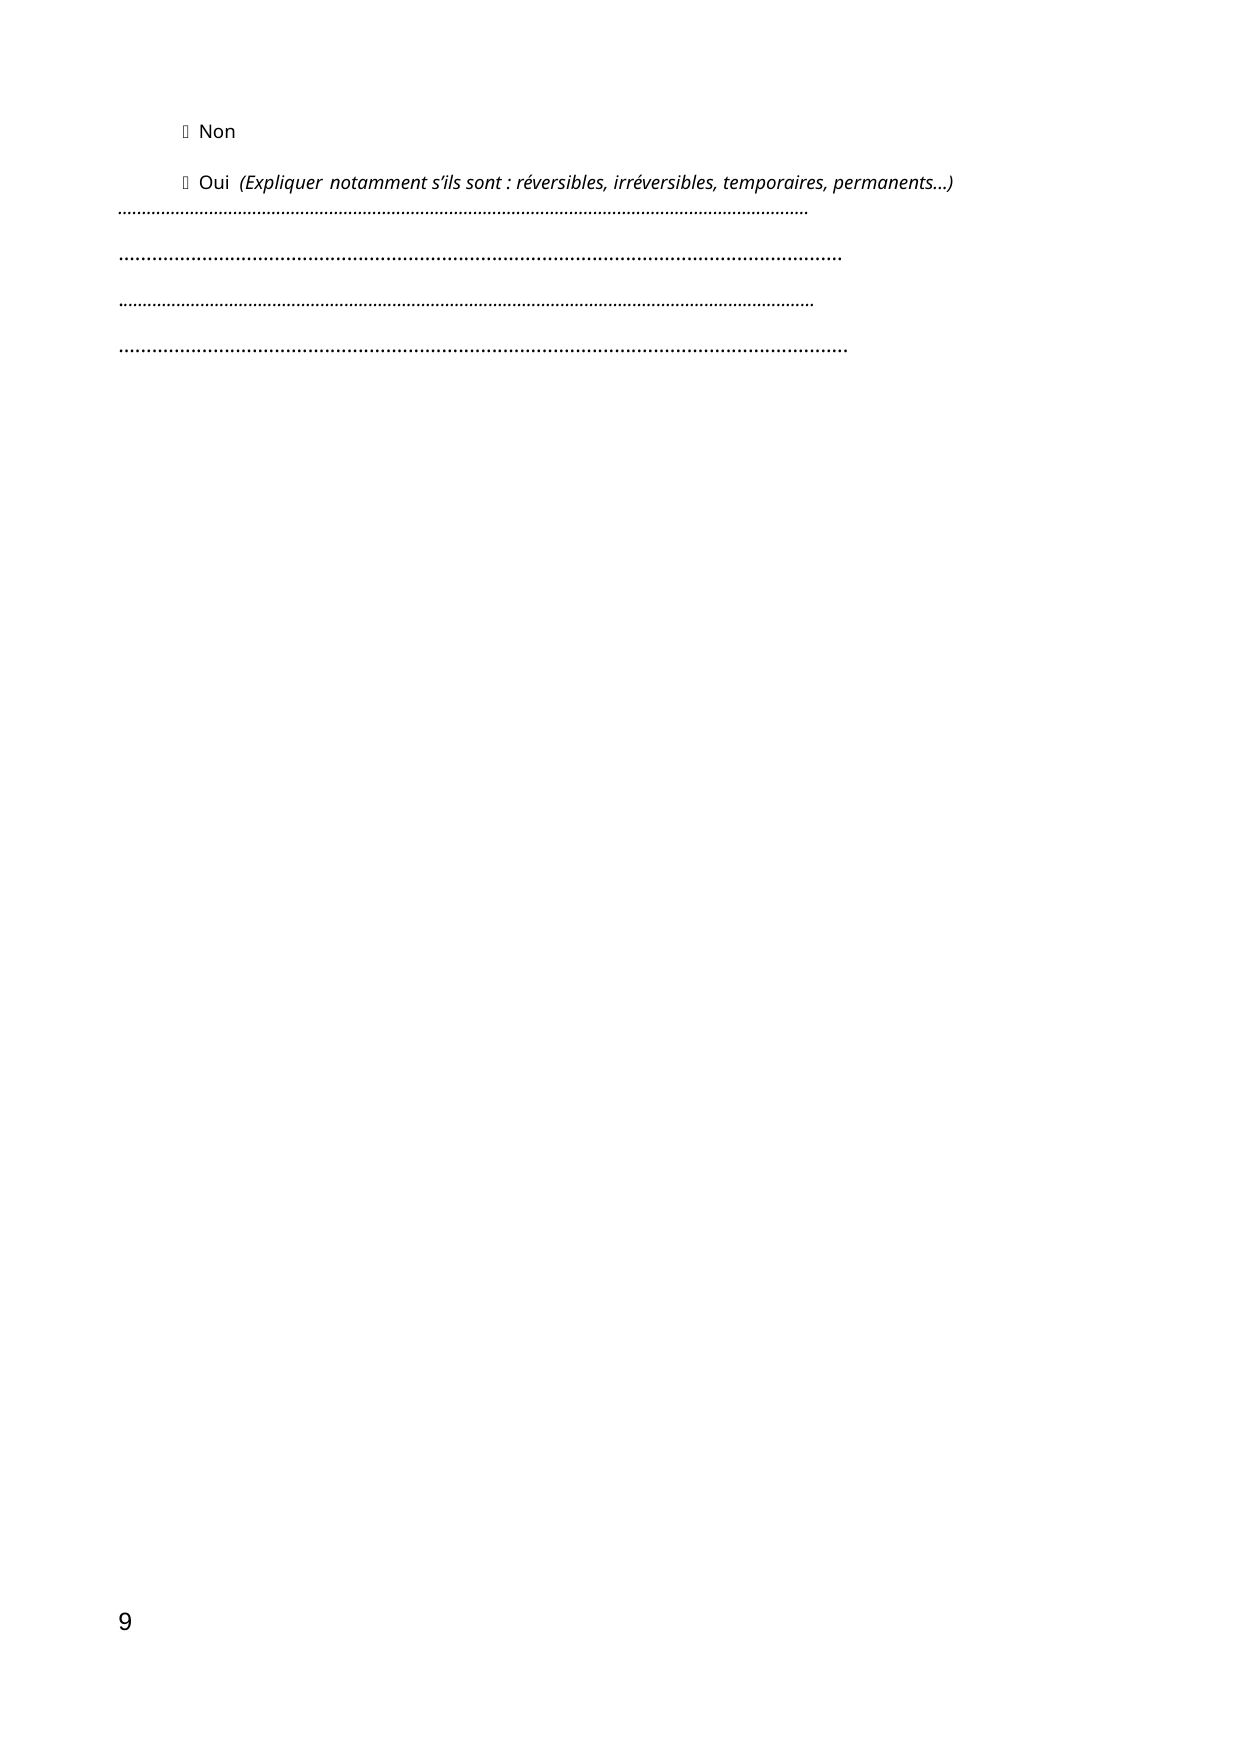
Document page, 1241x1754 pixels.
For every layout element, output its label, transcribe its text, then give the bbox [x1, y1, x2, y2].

text ................................................................................................................................................. [118, 284, 1116, 312]
text  Oui (Expliquer notamment s’ils sont : réversibles, irréversibles, temporaires, permanents...) [182, 169, 1116, 195]
text  Non [182, 118, 1116, 144]
text ................................................................................................................................................ [118, 195, 1116, 220]
text .................................................................................................................................. [118, 238, 1116, 266]
text ................................................................................................................................... [118, 330, 1116, 359]
